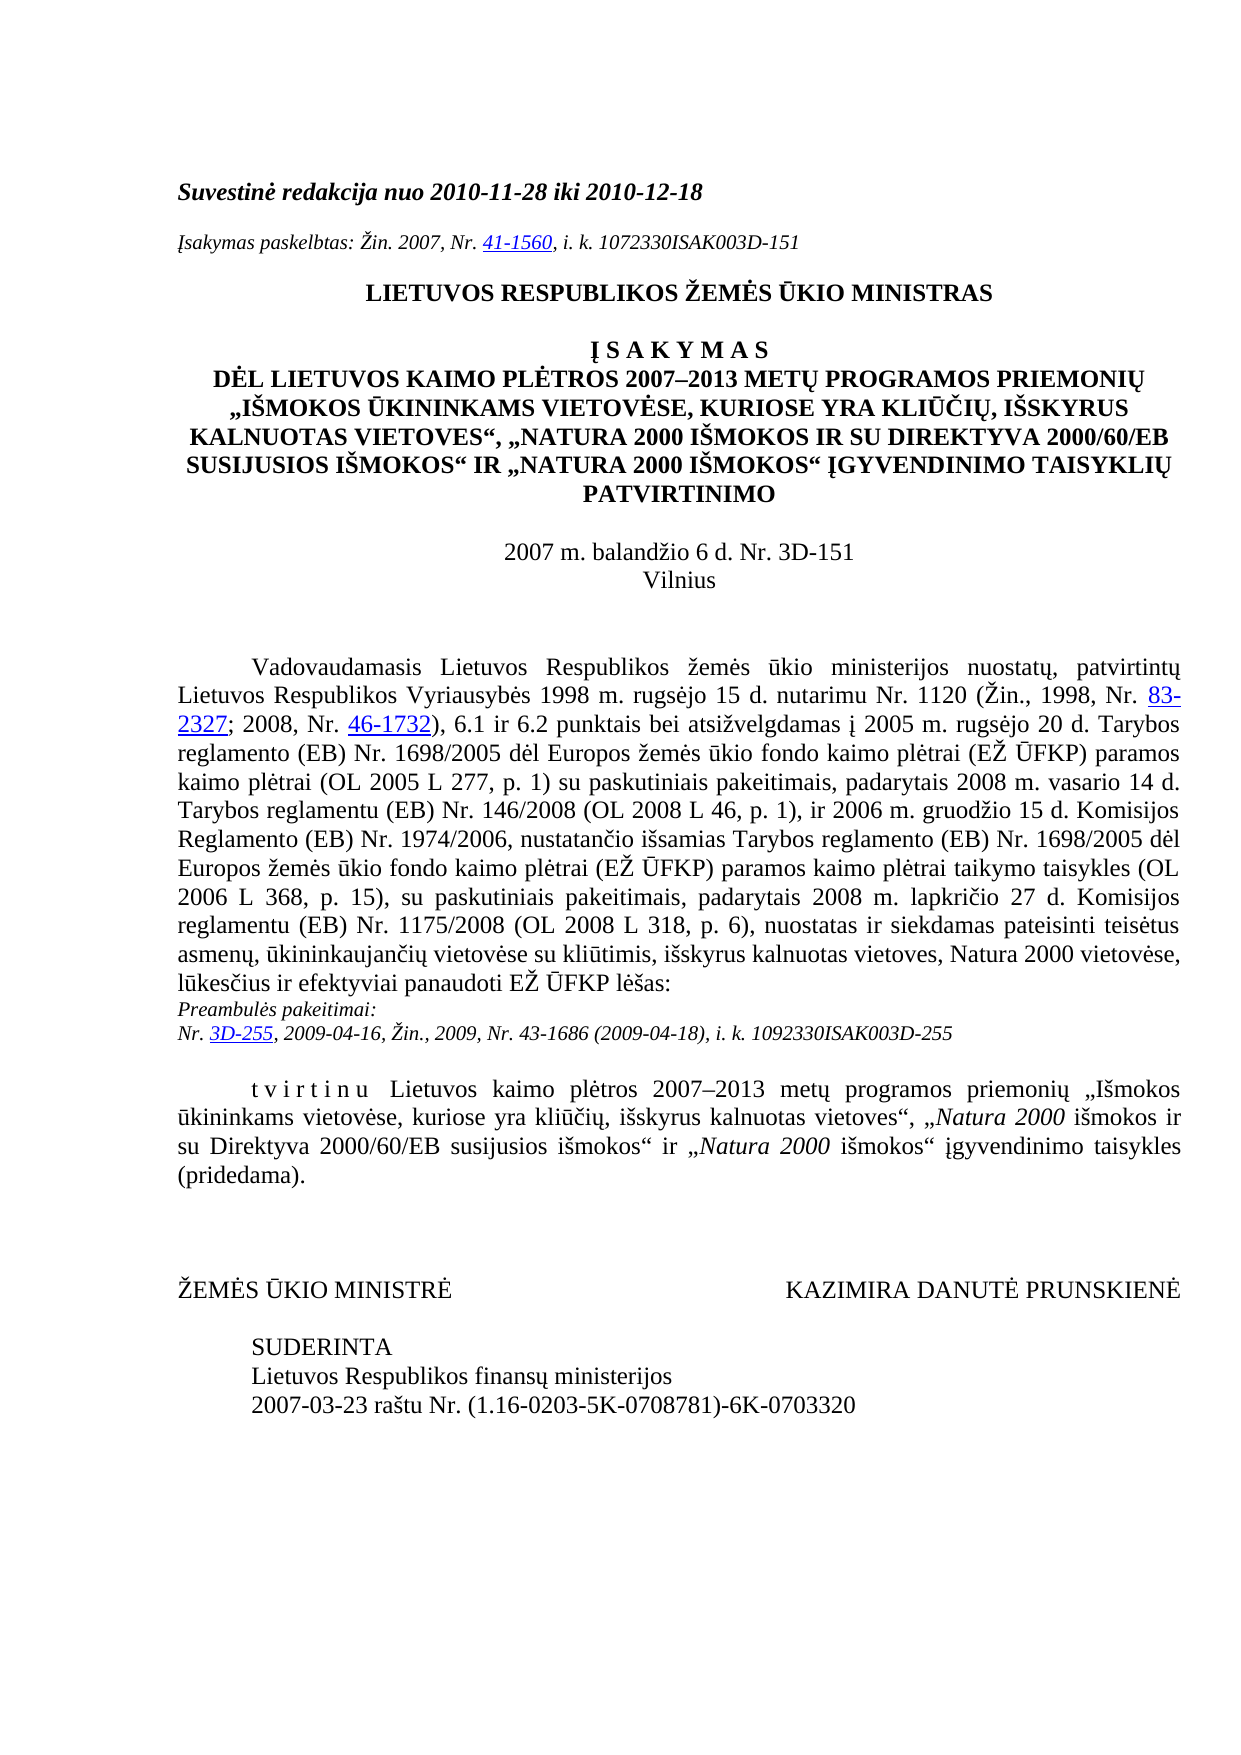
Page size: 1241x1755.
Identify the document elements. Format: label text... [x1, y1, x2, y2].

text SUDERINTA [177, 1332, 1181, 1361]
text LIETUVOS RESPUBLIKOS ŽEMĖS ŪKIO MINISTRAS [177, 278, 1181, 307]
text Vadovaudamasis Lietuvos Respublikos žemės ūkio ministerijos nuostatų, patvirtintų Lietuvos Respublikos Vyriausybės 1998 m. rugsėjo 15 d. nutarimu Nr. 1120 (Žin., 1998, Nr. 83-2327; 2008, Nr. 46-1732), 6.1 ir 6.2 punktais bei atsižvelgdamas į 2005 m. rugsėjo 20 d. Tarybos reglamento (EB) Nr. 1698/2005 dėl Europos žemės ūkio fondo kaimo plėtrai (EŽ ŪFKP) paramos kaimo plėtrai (OL 2005 L 277, p. 1) su paskutiniais pakeitimais, padarytais 2008 m. vasario 14 d. Tarybos reglamentu (EB) Nr. 146/2008 (OL 2008 L 46, p. 1), ir 2006 m. gruodžio 15 d. Komisijos Reglamento (EB) Nr. 1974/2006, nustatančio išsamias Tarybos reglamento (EB) Nr. 1698/2005 dėl Europos žemės ūkio fondo kaimo plėtrai (EŽ ŪFKP) paramos kaimo plėtrai taikymo taisykles (OL 2006 L 368, p. 15), su paskutiniais pakeitimais, padarytais 2008 m. lapkričio 27 d. Komisijos reglamentu (EB) Nr. 1175/2008 (OL 2008 L 318, p. 6), nuostatas ir siekdamas pateisinti teisėtus asmenų, ūkininkaujančių vietovėse su kliūtimis, išskyrus kalnuotas vietoves, Natura 2000 vietovėse, lūkesčius ir efektyviai panaudoti EŽ ŪFKP lėšas: [177, 652, 1181, 997]
text Nr. 3D-255, 2009-04-16, Žin., 2009, Nr. 43-1686 (2009-04-18), i. k. 1092330ISAK003D-255 [177, 1021, 1181, 1045]
text 2007 m. balandžio 6 d. Nr. 3D-151 [177, 537, 1181, 566]
text Į S A K Y M A S [177, 336, 1181, 364]
text Vilnius [177, 566, 1181, 594]
text Suvestinė redakcija nuo 2010-11-28 iki 2010-12-18 [177, 177, 1181, 206]
text 2007-03-23 raštu Nr. (1.16-0203-5K-0708781)-6K-0703320 [177, 1390, 1181, 1419]
text Preambulės pakeitimai: [177, 997, 1181, 1021]
text ŽEMĖS ŪKIO MINISTRĖ KAZIMIRA DANUTĖ PRUNSKIENĖ [177, 1275, 1181, 1304]
text DĖL LIETUVOS KAIMO PLĖTROS 2007–2013 METŲ PROGRAMOS PRIEMONIŲ „IŠMOKOS ŪKININKAMS VIETOVĖSE, KURIOSE YRA KLIŪČIŲ, IŠSKYRUS KALNUOTAS VIETOVES“, „NATURA 2000 IŠMOKOS IR SU DIREKTYVA 2000/60/EB SUSIJUSIOS IŠMOKOS“ IR „NATURA 2000 IŠMOKOS“ ĮGYVENDINIMO TAISYKLIŲ PATVIRTINIMO [177, 364, 1181, 508]
text Įsakymas paskelbtas: Žin. 2007, Nr. 41-1560, i. k. 1072330ISAK003D-151 [177, 230, 1181, 254]
text Lietuvos Respublikos finansų ministerijos [177, 1361, 1181, 1390]
text tvirtinu Lietuvos kaimo plėtros 2007–2013 metų programos priemonių „Išmokos ūkininkams vietovėse, kuriose yra kliūčių, išskyrus kalnuotas vietoves“, „Natura 2000 išmokos ir su Direktyva 2000/60/EB susijusios išmokos“ ir „Natura 2000 išmokos“ įgyvendinimo taisykles (pridedama). [177, 1074, 1181, 1189]
